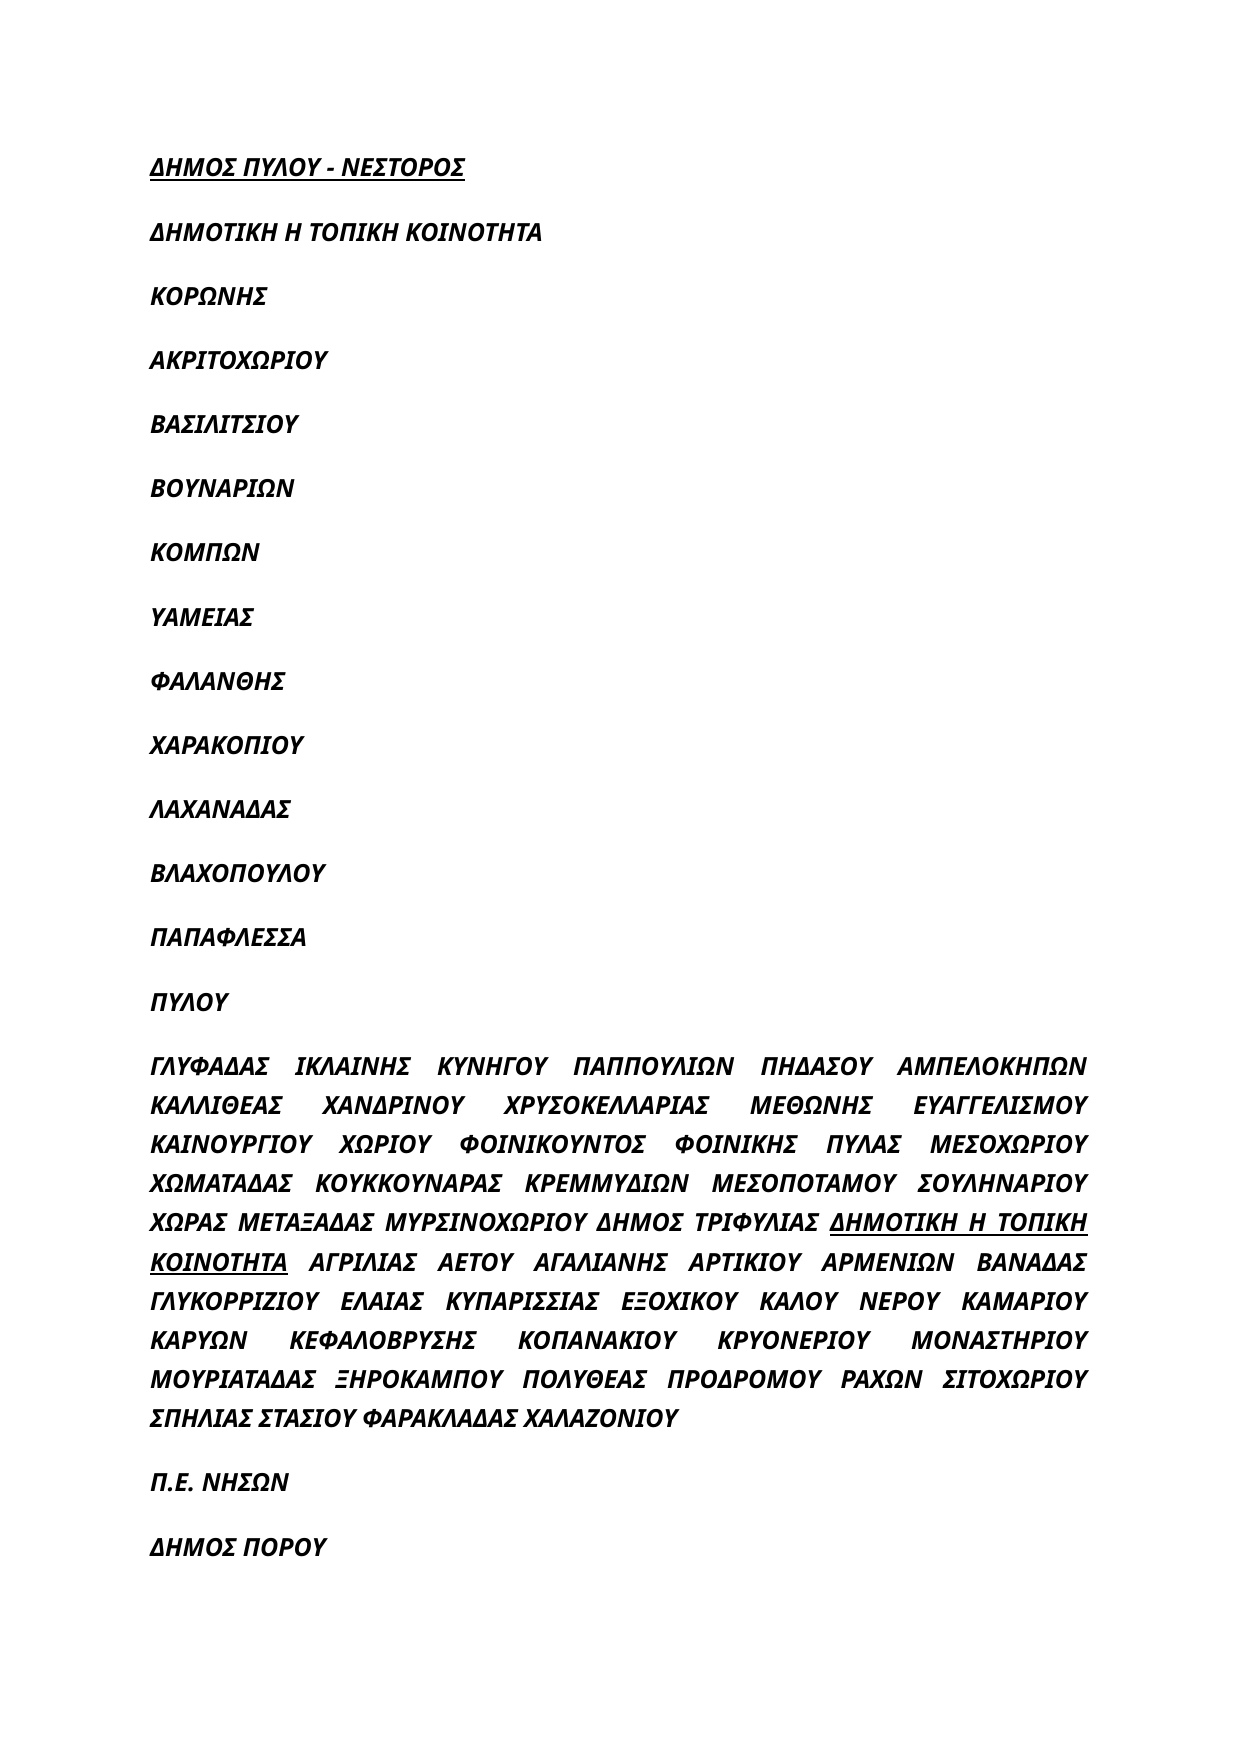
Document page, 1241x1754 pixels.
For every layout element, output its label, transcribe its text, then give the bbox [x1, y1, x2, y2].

text ΠΥΛΟΥ [150, 984, 1090, 1018]
text ΦΑΛΑΝΘΗΣ [150, 663, 1090, 697]
text ΒΟΥΝΑΡΙΩΝ [150, 471, 1090, 505]
text ΛΑΧΑΝΑΔΑΣ [150, 792, 1090, 826]
text ΑΚΡΙΤΟΧΩΡΙΟΥ [150, 342, 1090, 377]
text ΔΗΜΟΣ ΠΟΡΟΥ [150, 1529, 1090, 1563]
text Π.Ε. ΝΗΣΩΝ [150, 1465, 1090, 1499]
text ΚΟΜΠΩΝ [150, 535, 1090, 569]
text ΠΑΠΑΦΛΕΣΣΑ [150, 920, 1090, 954]
text ΚΟΡΩΝΗΣ [150, 278, 1090, 312]
text ΒΑΣΙΛΙΤΣΙΟΥ [150, 407, 1090, 441]
text ΓΛΥΦΑΔΑΣ ΙΚΛΑΙΝΗΣ ΚΥΝΗΓΟΥ ΠΑΠΠΟΥΛΙΩΝ ΠΗΔΑΣΟΥ ΑΜΠΕΛΟΚΗΠΩΝ ΚΑΛΛΙΘΕΑΣ ΧΑΝΔΡΙΝΟΥ ΧΡΥΣΟΚΕΛΛΑΡΙΑΣ ΜΕΘΩΝΗΣ ΕΥΑΓΓΕΛΙΣΜΟΥ ΚΑΙΝΟΥΡΓΙΟΥ ΧΩΡΙΟΥ ΦΟΙΝΙΚΟΥΝΤΟΣ ΦΟΙΝΙΚΗΣ ΠΥΛΑΣ ΜΕΣΟΧΩΡΙΟΥ ΧΩΜΑΤΑΔΑΣ ΚΟΥΚΚΟΥΝΑΡΑΣ ΚΡΕΜΜΥΔΙΩΝ ΜΕΣΟΠΟΤΑΜΟΥ ΣΟΥΛΗΝΑΡΙΟΥ ΧΩΡΑΣ ΜΕΤΑΞΑΔΑΣ ΜΥΡΣΙΝΟΧΩΡΙΟΥ ΔΗΜΟΣ ΤΡΙΦΥΛΙΑΣ ΔΗΜΟΤΙΚΗ Η ΤΟΠΙΚΗ ΚΟΙΝΟΤΗΤΑ ΑΓΡΙΛΙΑΣ ΑΕΤΟΥ ΑΓΑΛΙΑΝΗΣ ΑΡΤΙΚΙΟΥ ΑΡΜΕΝΙΩΝ ΒΑΝΑΔΑΣ ΓΛΥΚΟΡΡΙΖΙΟΥ ΕΛΑΙΑΣ ΚΥΠΑΡΙΣΣΙΑΣ ΕΞΟΧΙΚΟΥ ΚΑΛΟΥ ΝΕΡΟΥ ΚΑΜΑΡΙΟΥ ΚΑΡΥΩΝ ΚΕΦΑΛΟΒΡΥΣΗΣ ΚΟΠΑΝΑΚΙΟΥ ΚΡΥΟΝΕΡΙΟΥ ΜΟΝΑΣΤΗΡΙΟΥ ΜΟΥΡΙΑΤΑΔΑΣ ΞΗΡΟΚΑΜΠΟΥ ΠΟΛΥΘΕΑΣ ΠΡΟΔΡΟΜΟΥ ΡΑΧΩΝ ΣΙΤΟΧΩΡΙΟΥ ΣΠΗΛΙΑΣ ΣΤΑΣΙΟΥ ΦΑΡΑΚΛΑΔΑΣ ΧΑΛΑΖΟΝΙΟΥ [150, 1048, 1090, 1435]
text ΧΑΡΑΚΟΠΙΟΥ [150, 727, 1090, 762]
text ΔΗΜΟΤΙΚΗ Η ΤΟΠΙΚΗ ΚΟΙΝΟΤΗΤΑ [150, 214, 1090, 248]
text ΥΑΜΕΙΑΣ [150, 599, 1090, 633]
text ΒΛΑΧΟΠΟΥΛΟΥ [150, 856, 1090, 890]
text ΔΗΜΟΣ ΠΥΛΟΥ - ΝΕΣΤΟΡΟΣ [150, 150, 1090, 184]
